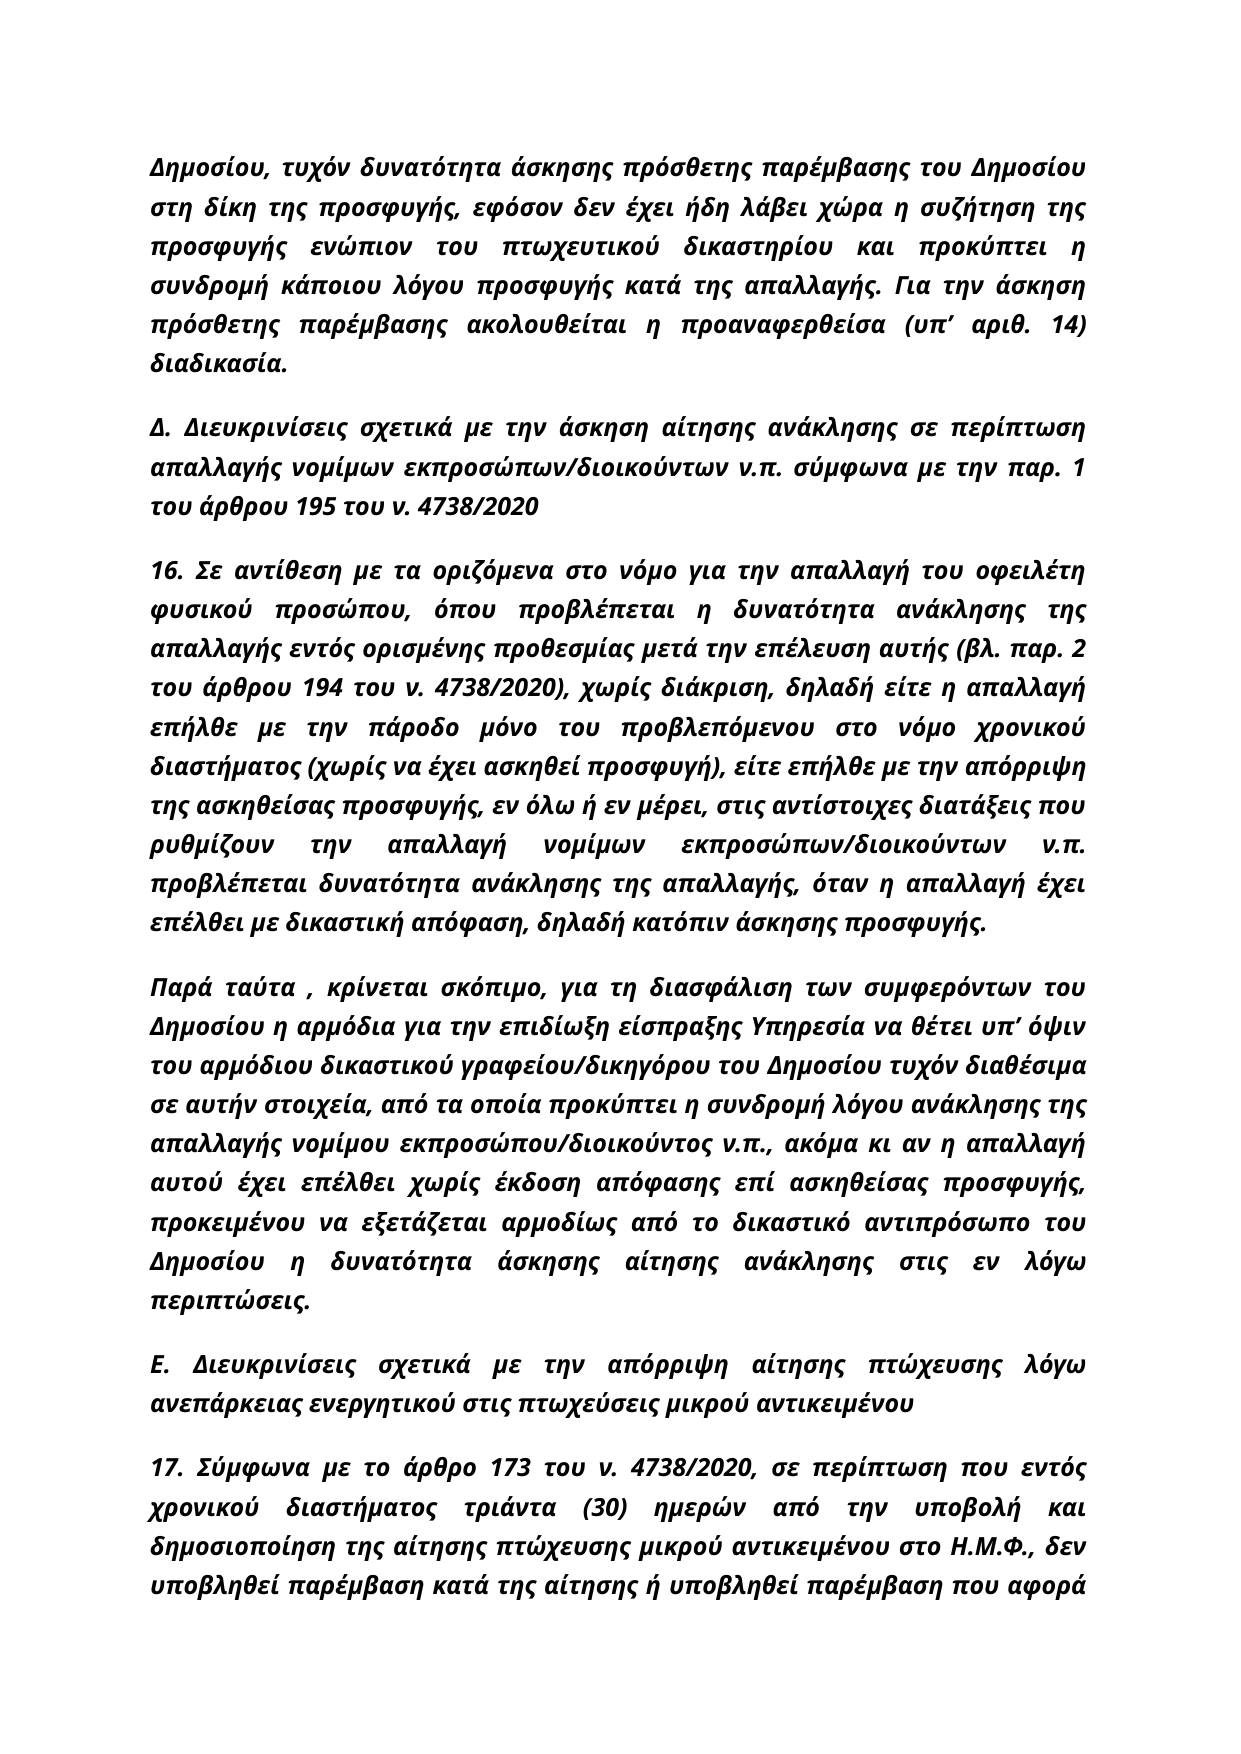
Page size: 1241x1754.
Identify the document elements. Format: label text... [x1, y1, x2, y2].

text Παρά ταύτα , κρίνεται σκόπιμο, για τη διασφάλιση των συμφερόντων του Δημοσίου η αρμόδια για την επιδίωξη είσπραξης Υπηρεσία να θέτει υπ’ όψιν του αρμόδιου δικαστικού γραφείου/δικηγόρου του Δημοσίου τυχόν διαθέσιμα σε αυτήν στοιχεία, από τα οποία προκύπτει η συνδρομή λόγου ανάκλησης της απαλλαγής νομίμου εκπροσώπου/διοικούντος ν.π., ακόμα κι αν η απαλλαγή αυτού έχει επέλθει χωρίς έκδοση απόφασης επί ασκηθείσας προσφυγής, προκειμένου να εξετάζεται αρμοδίως από το δικαστικό αντιπρόσωπο του Δημοσίου η δυνατότητα άσκησης αίτησης ανάκλησης στις εν λόγω περιπτώσεις. [150, 969, 1090, 1317]
text Δημοσίου, τυχόν δυνατότητα άσκησης πρόσθετης παρέμβασης του Δημοσίου στη δίκη της προσφυγής, εφόσον δεν έχει ήδη λάβει χώρα η συζήτηση της προσφυγής ενώπιον του πτωχευτικού δικαστηρίου και προκύπτει η συνδρομή κάποιου λόγου προσφυγής κατά της απαλλαγής. Για την άσκηση πρόσθετης παρέμβασης ακολουθείται η προαναφερθείσα (υπ’ αριθ. 14) διαδικασία. [150, 150, 1090, 380]
text Δ. Διευκρινίσεις σχετικά με την άσκηση αίτησης ανάκλησης σε περίπτωση απαλλαγής νομίμων εκπροσώπων/διοικούντων ν.π. σύμφωνα με την παρ. 1 του άρθρου 195 του ν. 4738/2020 [150, 410, 1090, 522]
text 16. Σε αντίθεση με τα οριζόμενα στο νόμο για την απαλλαγή του οφειλέτη φυσικού προσώπου, όπου προβλέπεται η δυνατότητα ανάκλησης της απαλλαγής εντός ορισμένης προθεσμίας μετά την επέλευση αυτής (βλ. παρ. 2 του άρθρου 194 του ν. 4738/2020), χωρίς διάκριση, δηλαδή είτε η απαλλαγή επήλθε με την πάροδο μόνο του προβλεπόμενου στο νόμο χρονικού διαστήματος (χωρίς να έχει ασκηθεί προσφυγή), είτε επήλθε με την απόρριψη της ασκηθείσας προσφυγής, εν όλω ή εν μέρει, στις αντίστοιχες διατάξεις που ρυθμίζουν την απαλλαγή νομίμων εκπροσώπων/διοικούντων ν.π. προβλέπεται δυνατότητα ανάκλησης της απαλλαγής, όταν η απαλλαγή έχει επέλθει με δικαστική απόφαση, δηλαδή κατόπιν άσκησης προσφυγής. [150, 552, 1090, 939]
text 17. Σύμφωνα με το άρθρο 173 του ν. 4738/2020, σε περίπτωση που εντός χρονικού διαστήματος τριάντα (30) ημερών από την υποβολή και δημοσιοποίηση της αίτησης πτώχευσης μικρού αντικειμένου στο Η.Μ.Φ., δεν υποβληθεί παρέμβαση κατά της αίτησης ή υποβληθεί παρέμβαση που αφορά [150, 1450, 1090, 1602]
text Ε. Διευκρινίσεις σχετικά με την απόρριψη αίτησης πτώχευσης λόγω ανεπάρκειας ενεργητικού στις πτωχεύσεις μικρού αντικειμένου [150, 1347, 1090, 1420]
